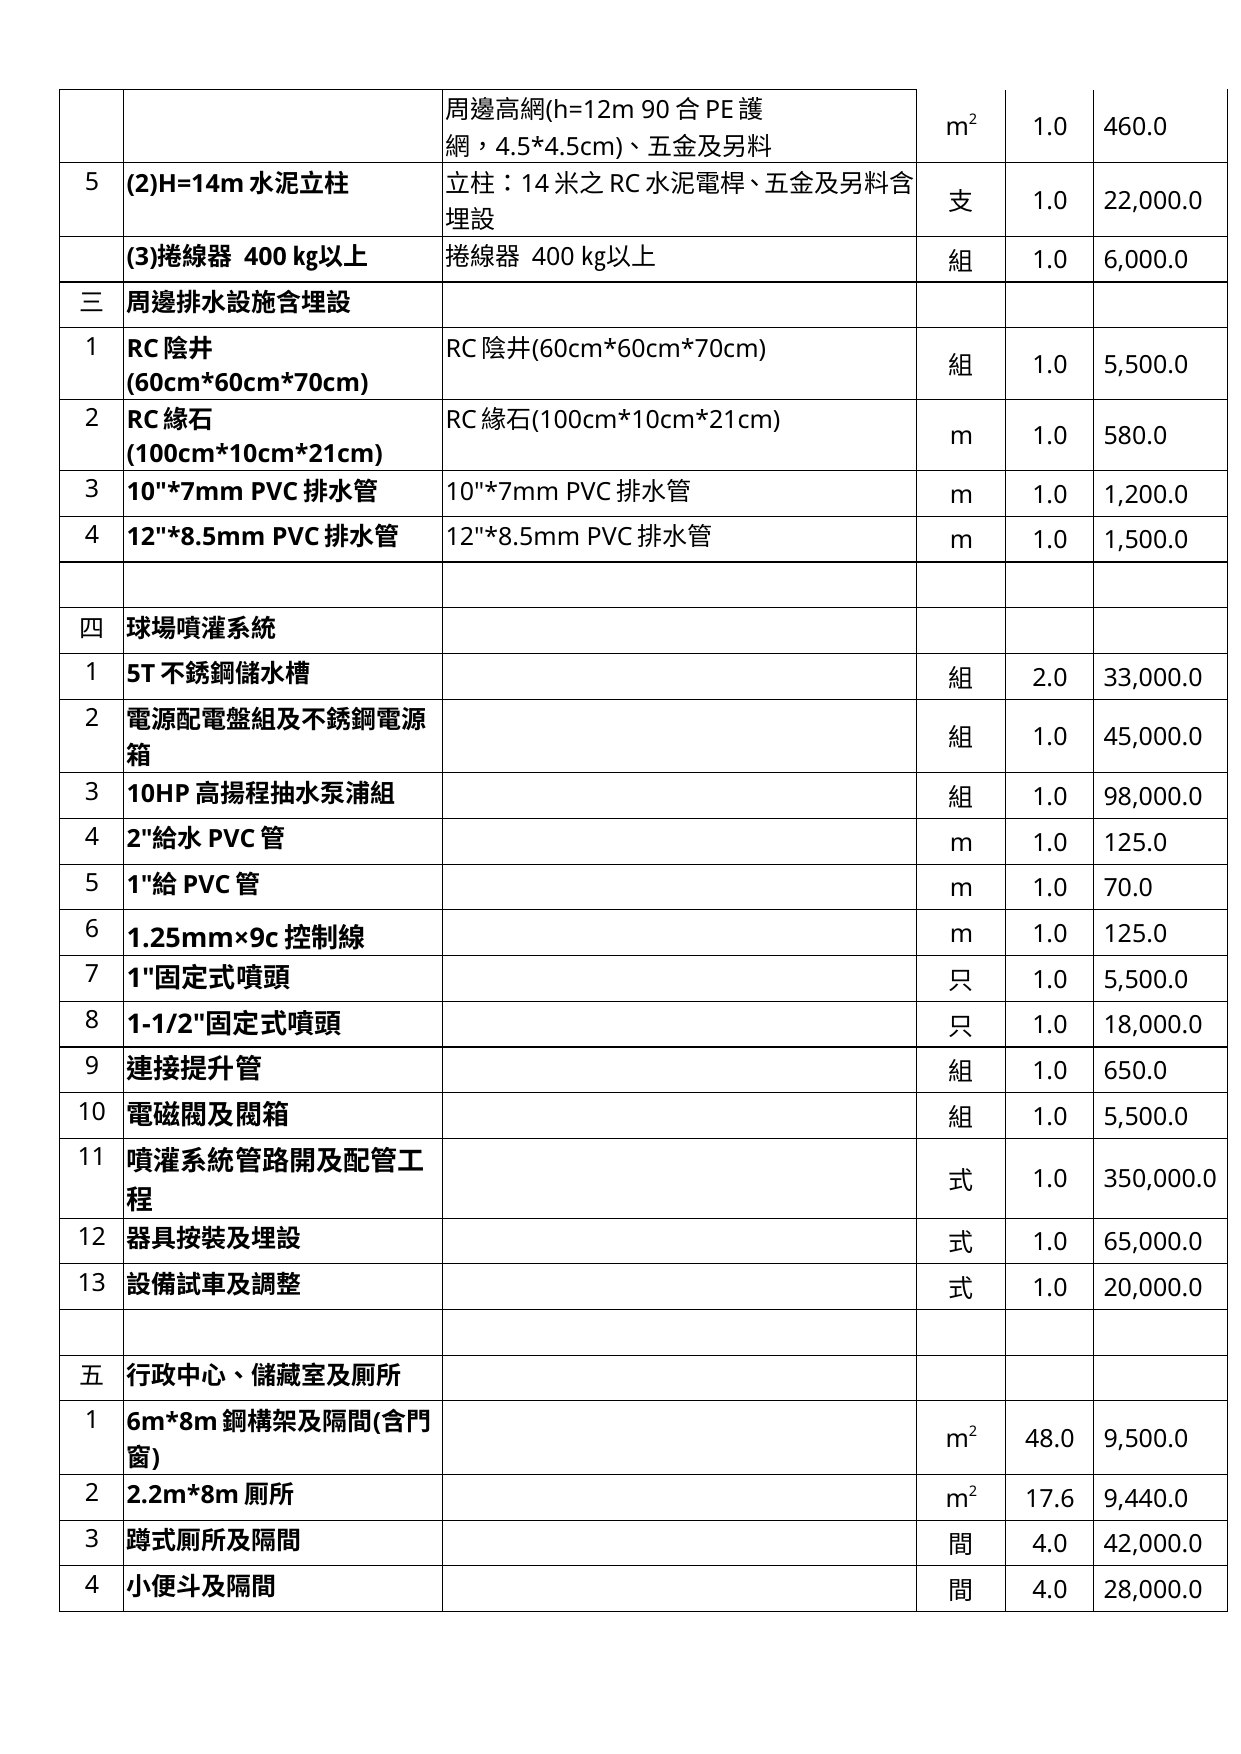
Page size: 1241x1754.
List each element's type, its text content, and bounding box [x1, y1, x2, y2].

table_cell 噴灌系統管路開及配管工程 [124, 1139, 442, 1217]
table_cell m [917, 471, 1005, 516]
table_cell [60, 237, 123, 281]
table_cell 式 [917, 1264, 1005, 1309]
table_cell 2 [60, 400, 123, 470]
table_cell 6,000.0 [1094, 237, 1227, 281]
table_cell [443, 910, 916, 955]
table_cell 1.0 [1006, 1002, 1093, 1046]
table_cell 1.0 [1006, 1264, 1093, 1309]
table_cell [443, 1048, 916, 1092]
table_cell 式 [917, 1139, 1005, 1217]
table_cell 1.0 [1006, 89, 1093, 162]
table_cell 11 [60, 1139, 123, 1217]
table_cell 1.0 [1006, 400, 1093, 470]
table_cell 42,000.0 [1094, 1521, 1227, 1565]
table_cell [443, 1356, 916, 1400]
table_cell RC緣石(100cm*10cm*21cm) [124, 400, 442, 470]
table_cell 20,000.0 [1094, 1264, 1227, 1309]
table_cell 球場噴灌系統 [124, 608, 442, 653]
table_cell 5T不銹鋼儲水槽 [124, 654, 442, 698]
table_cell 立柱：14米之RC水泥電桿、五金及另料含埋設 [443, 163, 916, 236]
table_cell 6m*8m鋼構架及隔間(含門窗) [124, 1401, 442, 1474]
table_cell 組 [917, 773, 1005, 818]
table_cell 9 [60, 1048, 123, 1092]
table_cell RC陰井(60cm*60cm*70cm) [124, 328, 442, 398]
table_cell 間 [917, 1521, 1005, 1565]
table_cell 三 [60, 283, 123, 327]
table_cell 350,000.0 [1094, 1139, 1227, 1217]
table_cell m [917, 819, 1005, 863]
table_cell 蹲式厠所及隔間 [124, 1521, 442, 1565]
table_cell 65,000.0 [1094, 1219, 1227, 1263]
table_cell m2 [917, 1401, 1005, 1474]
table_cell 捲線器 400 ㎏以上 [443, 237, 916, 281]
table_cell 四 [60, 608, 123, 653]
table_cell [443, 956, 916, 1001]
table_cell 1 [60, 654, 123, 698]
table_cell 12"*8.5mm PVC排水管 [443, 517, 916, 561]
table_cell 460.0 [1094, 89, 1227, 162]
table_cell 7 [60, 956, 123, 1001]
table_cell m [917, 865, 1005, 909]
table_cell [443, 1002, 916, 1046]
table_cell RC陰井(60cm*60cm*70cm) [443, 328, 916, 398]
table_cell 8 [60, 1002, 123, 1046]
table_cell 5,500.0 [1094, 956, 1227, 1001]
table_cell [917, 1356, 1005, 1400]
table_cell 間 [917, 1566, 1005, 1611]
table_cell (3)捲線器 400 ㎏以上 [124, 237, 442, 281]
table_cell [1006, 1356, 1093, 1400]
table_cell 1.0 [1006, 1219, 1093, 1263]
table_cell 5 [60, 163, 123, 236]
table_cell 4 [60, 517, 123, 561]
table_cell 組 [917, 1048, 1005, 1092]
table_cell 9,500.0 [1094, 1401, 1227, 1474]
table_cell 22,000.0 [1094, 163, 1227, 236]
table_cell [1094, 283, 1227, 327]
table_cell 1.0 [1006, 773, 1093, 818]
table_cell [443, 1310, 916, 1355]
table_cell 3 [60, 1521, 123, 1565]
table_cell 1,500.0 [1094, 517, 1227, 561]
table_cell [443, 1219, 916, 1263]
table_cell [443, 563, 916, 607]
table_cell 4.0 [1006, 1521, 1093, 1565]
table_cell 10HP高揚程抽水泵浦組 [124, 773, 442, 818]
table_cell 1-1/2"固定式噴頭 [124, 1002, 442, 1046]
table_cell 6 [60, 910, 123, 955]
table_cell [124, 1310, 442, 1355]
table_cell 1,200.0 [1094, 471, 1227, 516]
table_cell [443, 865, 916, 909]
table_cell 1.0 [1006, 956, 1093, 1001]
table_cell 3 [60, 773, 123, 818]
table_cell 只 [917, 1002, 1005, 1046]
table_cell 17.6 [1006, 1475, 1093, 1520]
table_cell 1.0 [1006, 700, 1093, 772]
table_cell [917, 608, 1005, 653]
table_cell 2 [60, 1475, 123, 1520]
table_cell 650.0 [1094, 1048, 1227, 1092]
table_cell 1.0 [1006, 471, 1093, 516]
table_cell m [917, 910, 1005, 955]
table_cell RC緣石(100cm*10cm*21cm) [443, 400, 916, 470]
table_cell 4 [60, 819, 123, 863]
table_cell 2.2m*8m厠所 [124, 1475, 442, 1520]
table_cell [124, 563, 442, 607]
table_cell 連接提升管 [124, 1048, 442, 1092]
table_cell (2)H=14m水泥立柱 [124, 163, 442, 236]
table_cell 1.0 [1006, 1139, 1093, 1217]
table_cell 13 [60, 1264, 123, 1309]
table_cell [60, 563, 123, 607]
table_cell 98,000.0 [1094, 773, 1227, 818]
table_cell 式 [917, 1219, 1005, 1263]
table_cell [60, 90, 123, 162]
table_cell 組 [917, 700, 1005, 772]
table_cell 組 [917, 328, 1005, 398]
table_cell 1.0 [1006, 1048, 1093, 1092]
table_cell 33,000.0 [1094, 654, 1227, 698]
table_cell [443, 283, 916, 327]
table_cell [60, 1310, 123, 1355]
table_cell [1006, 283, 1093, 327]
table_cell [443, 654, 916, 698]
table_cell [917, 563, 1005, 607]
table_cell [1094, 1356, 1227, 1400]
table_cell [443, 1521, 916, 1565]
table_cell 10 [60, 1093, 123, 1138]
table_cell 1.0 [1006, 328, 1093, 398]
table_cell 行政中心、儲藏室及厠所 [124, 1356, 442, 1400]
table_cell 12 [60, 1219, 123, 1263]
table_cell 1.0 [1006, 1093, 1093, 1138]
table_cell [443, 1475, 916, 1520]
table_cell m2 [917, 1475, 1005, 1520]
table_cell 支 [917, 163, 1005, 236]
table_cell 組 [917, 237, 1005, 281]
table_cell 1 [60, 1401, 123, 1474]
table_cell 2"給水PVC管 [124, 819, 442, 863]
table_cell m [917, 400, 1005, 470]
table_cell 125.0 [1094, 819, 1227, 863]
table_cell [1006, 608, 1093, 653]
table_cell 1.0 [1006, 865, 1093, 909]
table_cell 1.0 [1006, 517, 1093, 561]
table_cell m2 [917, 89, 1005, 162]
table_cell 28,000.0 [1094, 1566, 1227, 1611]
table_cell 周邊高網(h=12m 90合PE護網，4.5*4.5cm)、五金及另料 [443, 90, 916, 162]
table_cell [1094, 563, 1227, 607]
table_cell 12"*8.5mm PVC排水管 [124, 517, 442, 561]
table_cell 18,000.0 [1094, 1002, 1227, 1046]
table_cell 5,500.0 [1094, 1093, 1227, 1138]
table_cell 2.0 [1006, 654, 1093, 698]
table_cell 組 [917, 654, 1005, 698]
table_cell [443, 1264, 916, 1309]
table_cell 3 [60, 471, 123, 516]
table_cell 9,440.0 [1094, 1475, 1227, 1520]
table_cell 1.0 [1006, 163, 1093, 236]
table_cell 70.0 [1094, 865, 1227, 909]
table_cell 580.0 [1094, 400, 1227, 470]
table_cell [1094, 608, 1227, 653]
table_cell 周邊排水設施含埋設 [124, 283, 442, 327]
table_cell m [917, 517, 1005, 561]
table_cell 只 [917, 956, 1005, 1001]
table_cell [443, 819, 916, 863]
table_cell 1.0 [1006, 819, 1093, 863]
table_cell 5 [60, 865, 123, 909]
table_cell 設備試車及調整 [124, 1264, 442, 1309]
table_cell 組 [917, 1093, 1005, 1138]
table_cell [124, 90, 442, 162]
table_cell 1.25mm×9c控制線 [124, 910, 442, 955]
table_cell [443, 1093, 916, 1138]
table_cell 器具按裝及埋設 [124, 1219, 442, 1263]
table_cell 1 [60, 328, 123, 398]
table_cell 10"*7mm PVC排水管 [124, 471, 442, 516]
table_cell 1.0 [1006, 237, 1093, 281]
table_cell [443, 773, 916, 818]
table_cell 10"*7mm PVC排水管 [443, 471, 916, 516]
table_cell 電源配電盤組及不銹鋼電源箱 [124, 700, 442, 772]
table_cell 1"給PVC管 [124, 865, 442, 909]
table_cell 1"固定式噴頭 [124, 956, 442, 1001]
table_cell [1094, 1310, 1227, 1355]
table_cell [1006, 563, 1093, 607]
table_cell 1.0 [1006, 910, 1093, 955]
table_cell 125.0 [1094, 910, 1227, 955]
table_cell [1006, 1310, 1093, 1355]
table_cell [443, 1566, 916, 1611]
table_cell 小便斗及隔間 [124, 1566, 442, 1611]
table_cell 48.0 [1006, 1401, 1093, 1474]
table_cell [917, 283, 1005, 327]
table_cell 五 [60, 1356, 123, 1400]
table_cell [443, 1139, 916, 1217]
table_cell [443, 608, 916, 653]
table_cell 2 [60, 700, 123, 772]
table_cell [917, 1310, 1005, 1355]
table_cell [443, 1401, 916, 1474]
table_cell 電磁閥及閥箱 [124, 1093, 442, 1138]
table_cell 45,000.0 [1094, 700, 1227, 772]
table_cell 4.0 [1006, 1566, 1093, 1611]
table_cell [443, 700, 916, 772]
table_cell 4 [60, 1566, 123, 1611]
table_cell 5,500.0 [1094, 328, 1227, 398]
